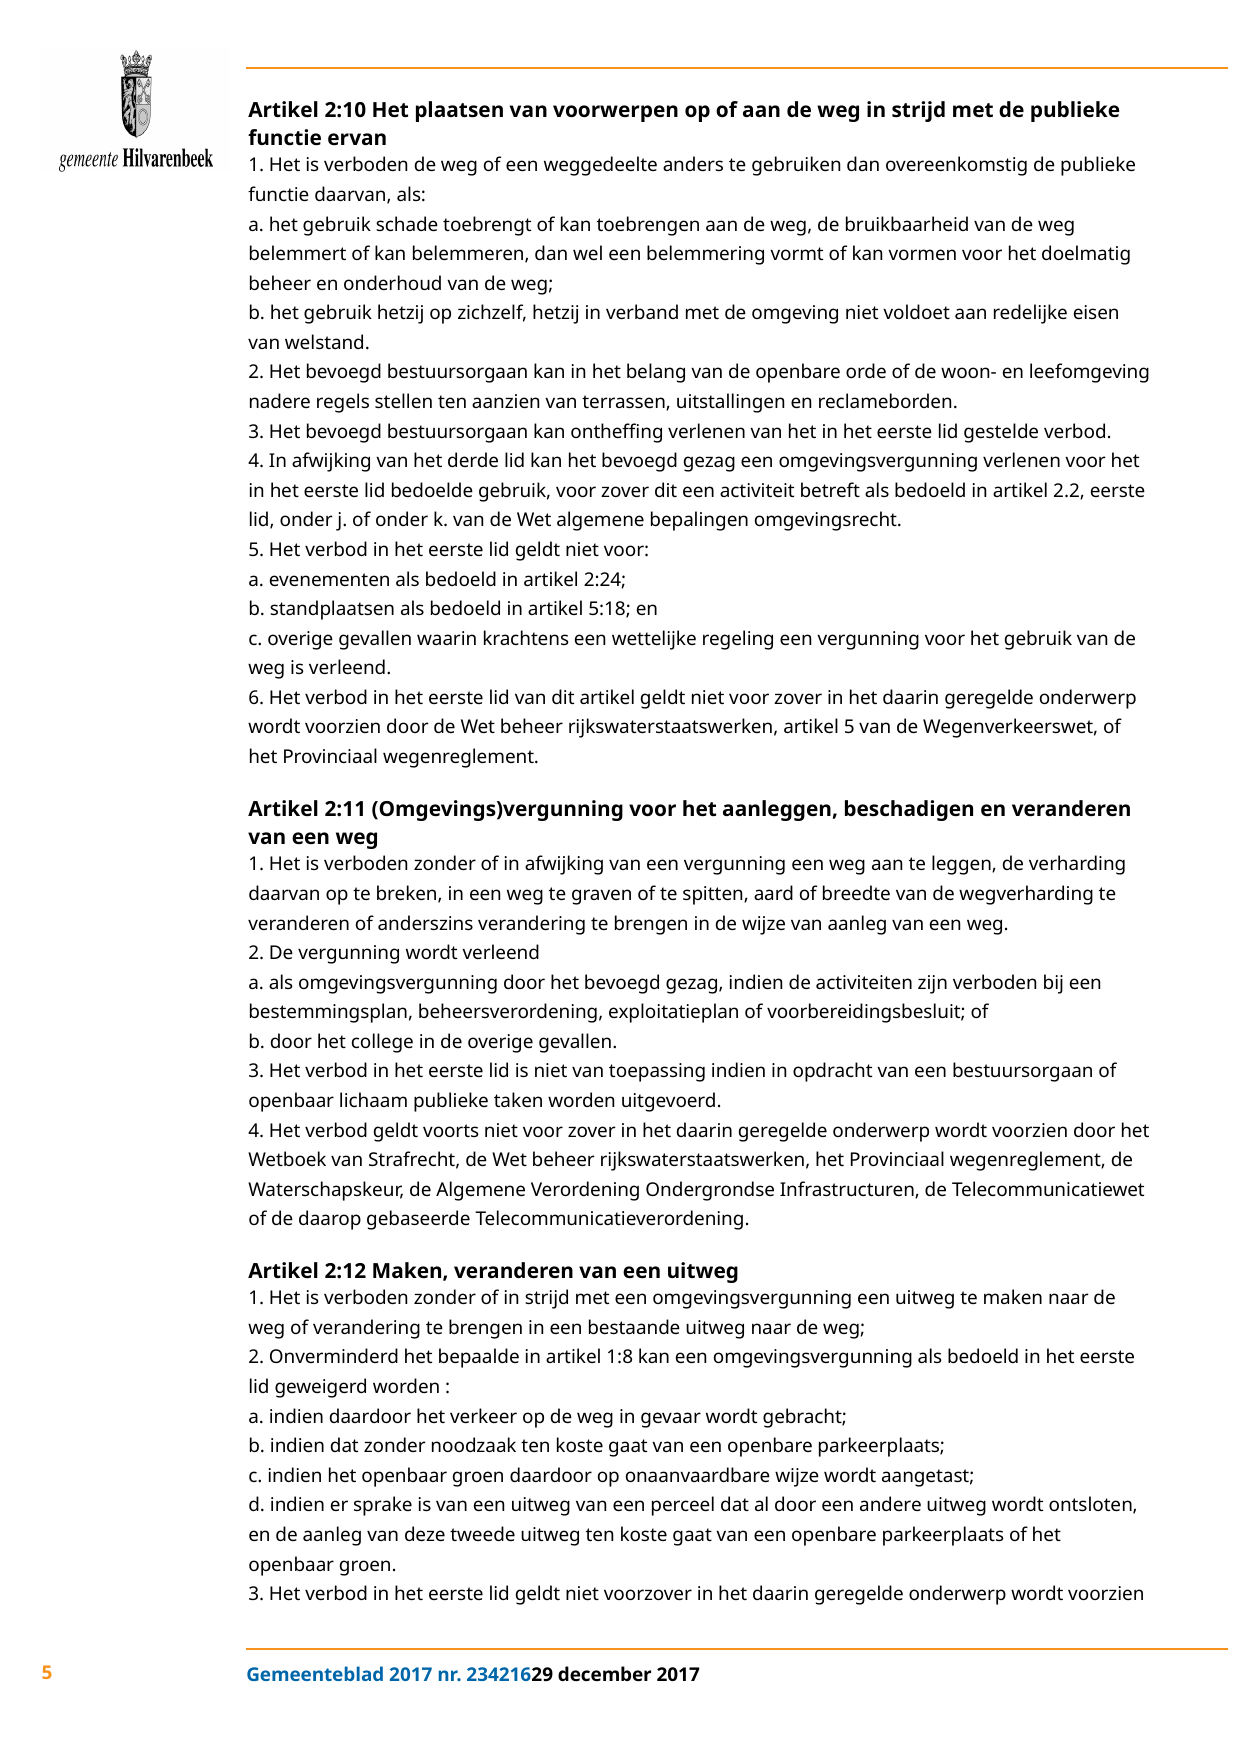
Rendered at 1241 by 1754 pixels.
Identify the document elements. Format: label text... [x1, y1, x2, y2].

text b. het gebruik hetzij op zichzelf, hetzij in verband met de omgeving niet voldoet aan redelijke eisen van welstand. [248, 299, 1152, 355]
text 2. Het bevoegd bestuursorgaan kan in het belang van de openbare orde of de woon- en leefomgeving nadere regels stellen ten aanzien van terrassen, uitstallingen en reclameborden. [248, 359, 1152, 414]
text b. indien dat zonder noodzaak ten koste gaat van een openbare parkeerplaats; [248, 1432, 1152, 1458]
text Artikel 2:11 (Omgevings)vergunning voor het aanleggen, beschadigen en veranderen van een weg [248, 794, 1152, 851]
text 2. De vergunning wordt verleend [248, 939, 1152, 965]
text 1. Het is verboden de weg of een weggedeelte anders te gebruiken dan overeenkomstig de publieke functie daarvan, als: [248, 152, 1152, 207]
text a. evenementen als bedoeld in artikel 2:24; [248, 566, 1152, 592]
text b. door het college in de overige gevallen. [248, 1028, 1152, 1054]
text 1. Het is verboden zonder of in strijd met een omgevingsvergunning een uitweg te maken naar de weg of verandering te brengen in een bestaande uitweg naar de weg; [248, 1284, 1152, 1340]
text a. als omgevingsvergunning door het bevoegd gezag, indien de activiteiten zijn verboden bij een bestemmingsplan, beheersverordening, exploitatieplan of voorbereidingsbesluit; of [248, 969, 1152, 1024]
picture [41, 47, 231, 172]
text Artikel 2:10 Het plaatsen van voorwerpen op of aan de weg in strijd met de publieke functie ervan [248, 95, 1152, 152]
text 2. Onverminderd het bepaalde in artikel 1:8 kan een omgevingsvergunning als bedoeld in het eerste lid geweigerd worden : [248, 1344, 1152, 1399]
text 4. Het verbod geldt voorts niet voor zover in het daarin geregelde onderwerp wordt voorzien door het Wetboek van Strafrecht, de Wet beheer rijkswaterstaatswerken, het Provinciaal wegenreglement, de Waterschapskeur, de Algemene Verordening Ondergrondse Infrastructuren, de Telecommunicatiewet of de daarop gebaseerde Telecommunicatieverordening. [248, 1117, 1152, 1231]
text 1. Het is verboden zonder of in afwijking van een vergunning een weg aan te leggen, de verharding daarvan op te breken, in een weg te graven of te spitten, aard of breedte van de wegverharding te veranderen of anderszins verandering te brengen in de wijze van aanleg van een weg. [248, 851, 1152, 936]
text 5. Het verbod in het eerste lid geldt niet voor: [248, 536, 1152, 562]
text c. overige gevallen waarin krachtens een wettelijke regeling een vergunning voor het gebruik van de weg is verleend. [248, 625, 1152, 680]
text a. indien daardoor het verkeer op de weg in gevaar wordt gebracht; [248, 1403, 1152, 1428]
text 3. Het bevoegd bestuursorgaan kan ontheffing verlenen van het in het eerste lid gestelde verbod. [248, 418, 1152, 444]
text 3. Het verbod in het eerste lid is niet van toepassing indien in opdracht van een bestuursorgaan of openbaar lichaam publieke taken worden uitgevoerd. [248, 1058, 1152, 1113]
text 3. Het verbod in het eerste lid geldt niet voorzover in het daarin geregelde onderwerp wordt voorzien [248, 1580, 1152, 1606]
text b. standplaatsen als bedoeld in artikel 5:18; en [248, 595, 1152, 621]
text 4. In afwijking van het derde lid kan het bevoegd gezag een omgevingsvergunning verlenen voor het in het eerste lid bedoelde gebruik, voor zover dit een activiteit betreft als bedoeld in artikel 2.2, eerste lid, onder j. of onder k. van de Wet algemene bepalingen omgevingsrecht. [248, 447, 1152, 532]
text d. indien er sprake is van een uitweg van een perceel dat al door een andere uitweg wordt ontsloten, en de aanleg van deze tweede uitweg ten koste gaat van een openbare parkeerplaats of het openbaar groen. [248, 1492, 1152, 1576]
text Artikel 2:12 Maken, veranderen van een uitweg [248, 1256, 1152, 1284]
text a. het gebruik schade toebrengt of kan toebrengen aan de weg, de bruikbaarheid van de weg belemmert of kan belemmeren, dan wel een belemmering vormt of kan vormen voor het doelmatig beheer en onderhoud van de weg; [248, 211, 1152, 296]
text c. indien het openbaar groen daardoor op onaanvaardbare wijze wordt aangetast; [248, 1462, 1152, 1488]
text 6. Het verbod in het eerste lid van dit artikel geldt niet voor zover in het daarin geregelde onderwerp wordt voorzien door de Wet beheer rijkswaterstaatswerken, artikel 5 van de Wegenverkeerswet, of het Provinciaal wegenreglement. [248, 684, 1152, 769]
